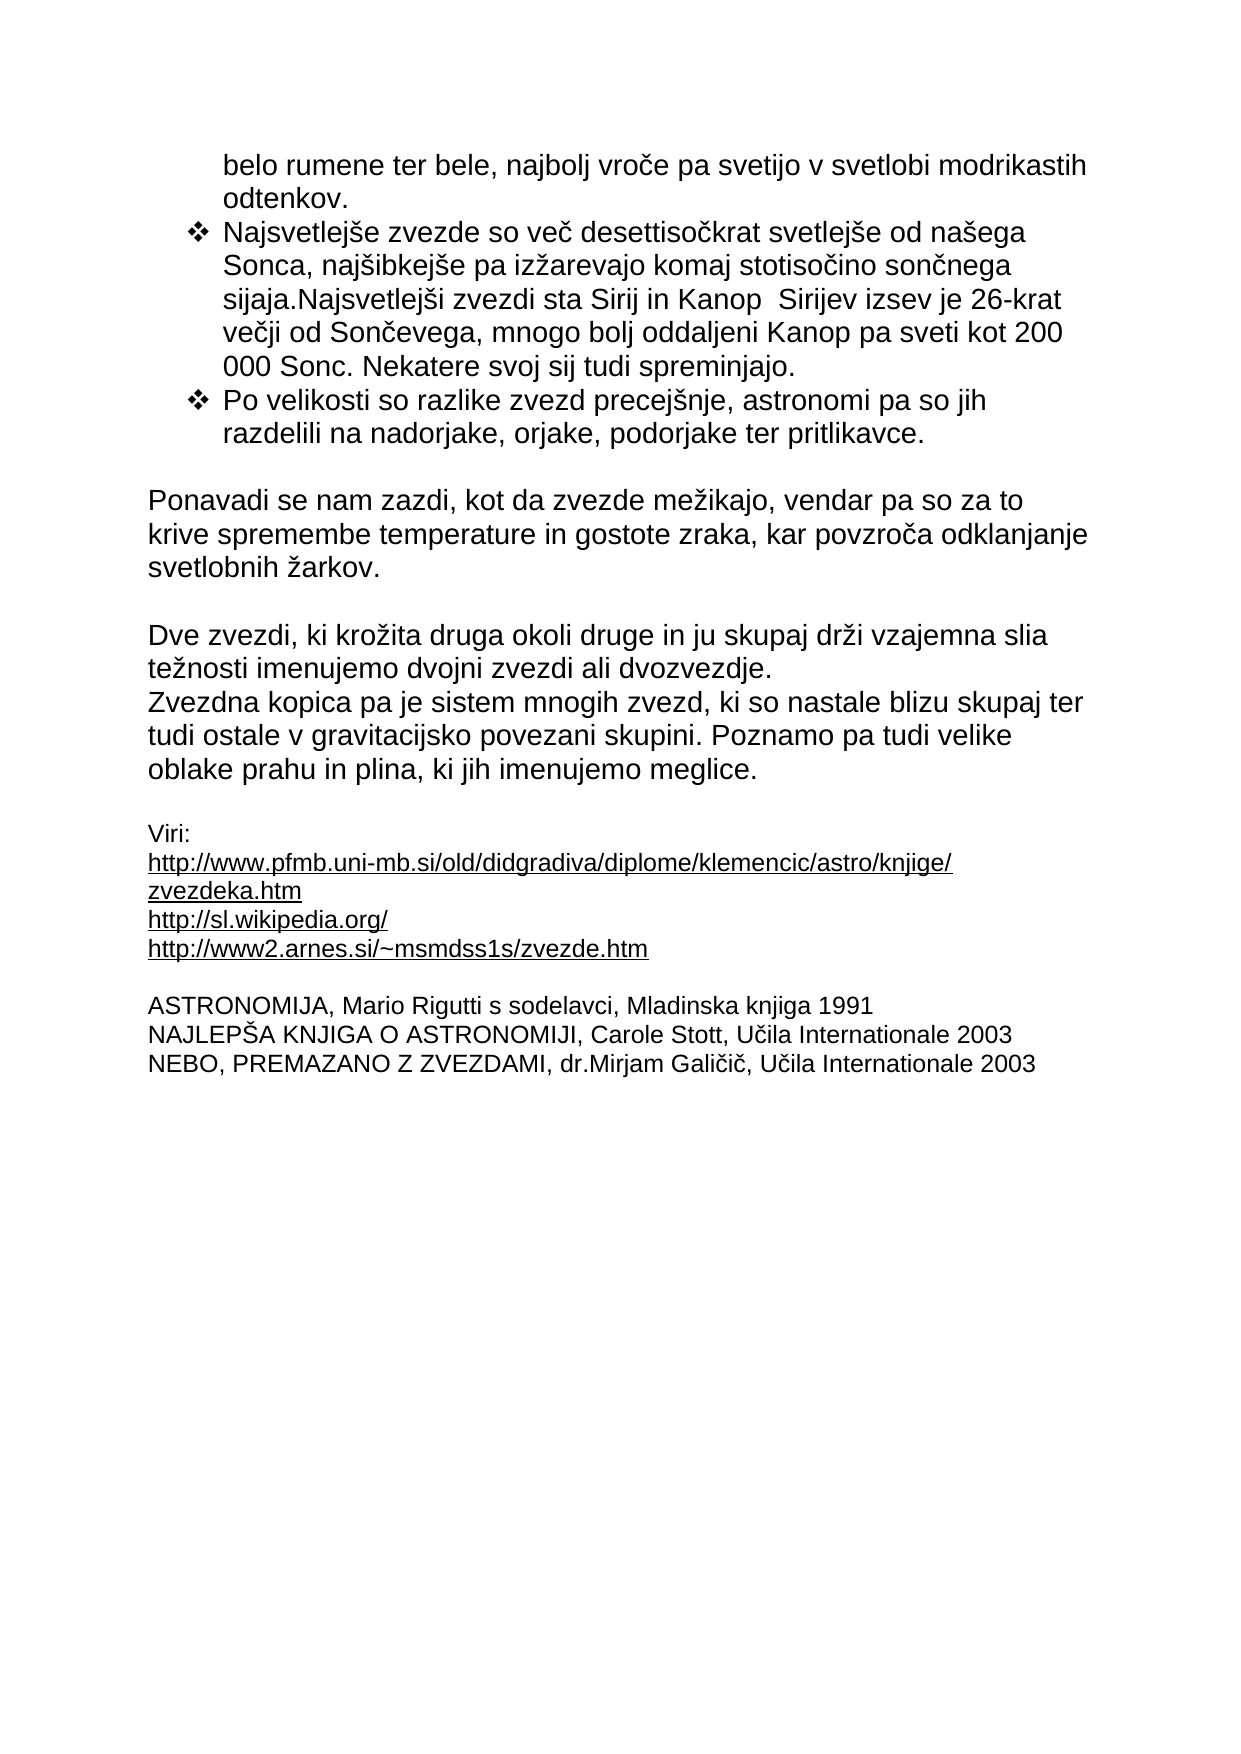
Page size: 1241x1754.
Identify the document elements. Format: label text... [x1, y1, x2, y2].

text Zvezdna kopica pa je sistem mnogih zvezd, ki so nastale blizu skupaj ter tudi ostale v gravitacijsko povezani skupini. Poznamo pa tudi velike oblake prahu in plina, ki jih imenujemo meglice. [148, 685, 1093, 785]
subtitle NAJLEPŠA KNJIGA O ASTRONOMIJI, Carole Stott, Učila Internationale 2003 [148, 1020, 1093, 1049]
text http://www2.arnes.si/~msmdss1s/zvezde.htm [148, 934, 1093, 963]
text Viri: [148, 819, 1093, 848]
list belo rumene ter bele, najbolj vroče pa svetijo v svetlobi modrikastih odtenkov. [185, 148, 1093, 215]
text http://sl.wikipedia.org/ [148, 905, 1093, 934]
text Ponavadi se nam zazdi, kot da zvezde mežikajo, vendar pa so za to krive spremembe temperature in gostote zraka, kar povzroča odklanjanje svetlobnih žarkov. [148, 483, 1093, 584]
text Dve zvezdi, ki krožita druga okoli druge in ju skupaj drži vzajemna slia težnosti imenujemo dvojni zvezdi ali dvozvezdje. [148, 618, 1093, 685]
text ASTRONOMIJA, Mario Rigutti s sodelavci, Mladinska knjiga 1991 [148, 991, 1093, 1020]
list Po velikosti so razlike zvezd precejšnje, astronomi pa so jih razdelili na nadorjake, orjake, podorjake ter pritlikavce. [185, 383, 1093, 450]
list Najsvetlejše zvezde so več desettisočkrat svetlejše od našega Sonca, najšibkejše pa izžarevajo komaj stotisočino sončnega sijaja.Najsvetlejši zvezdi sta Sirij in Kanop Sirijev izsev je 26-krat večji od Sončevega, mnogo bolj oddaljeni Kanop pa sveti kot 200 000 Sonc. Nekatere svoj sij tudi spreminjajo. [185, 215, 1093, 383]
text http://www.pfmb.uni-mb.si/old/didgradiva/diplome/klemencic/astro/knjige/zvezdeka.htm [148, 848, 1093, 905]
text NEBO, PREMAZANO Z ZVEZDAMI, dr.Mirjam Galičič, Učila Internationale 2003 [148, 1049, 1093, 1078]
